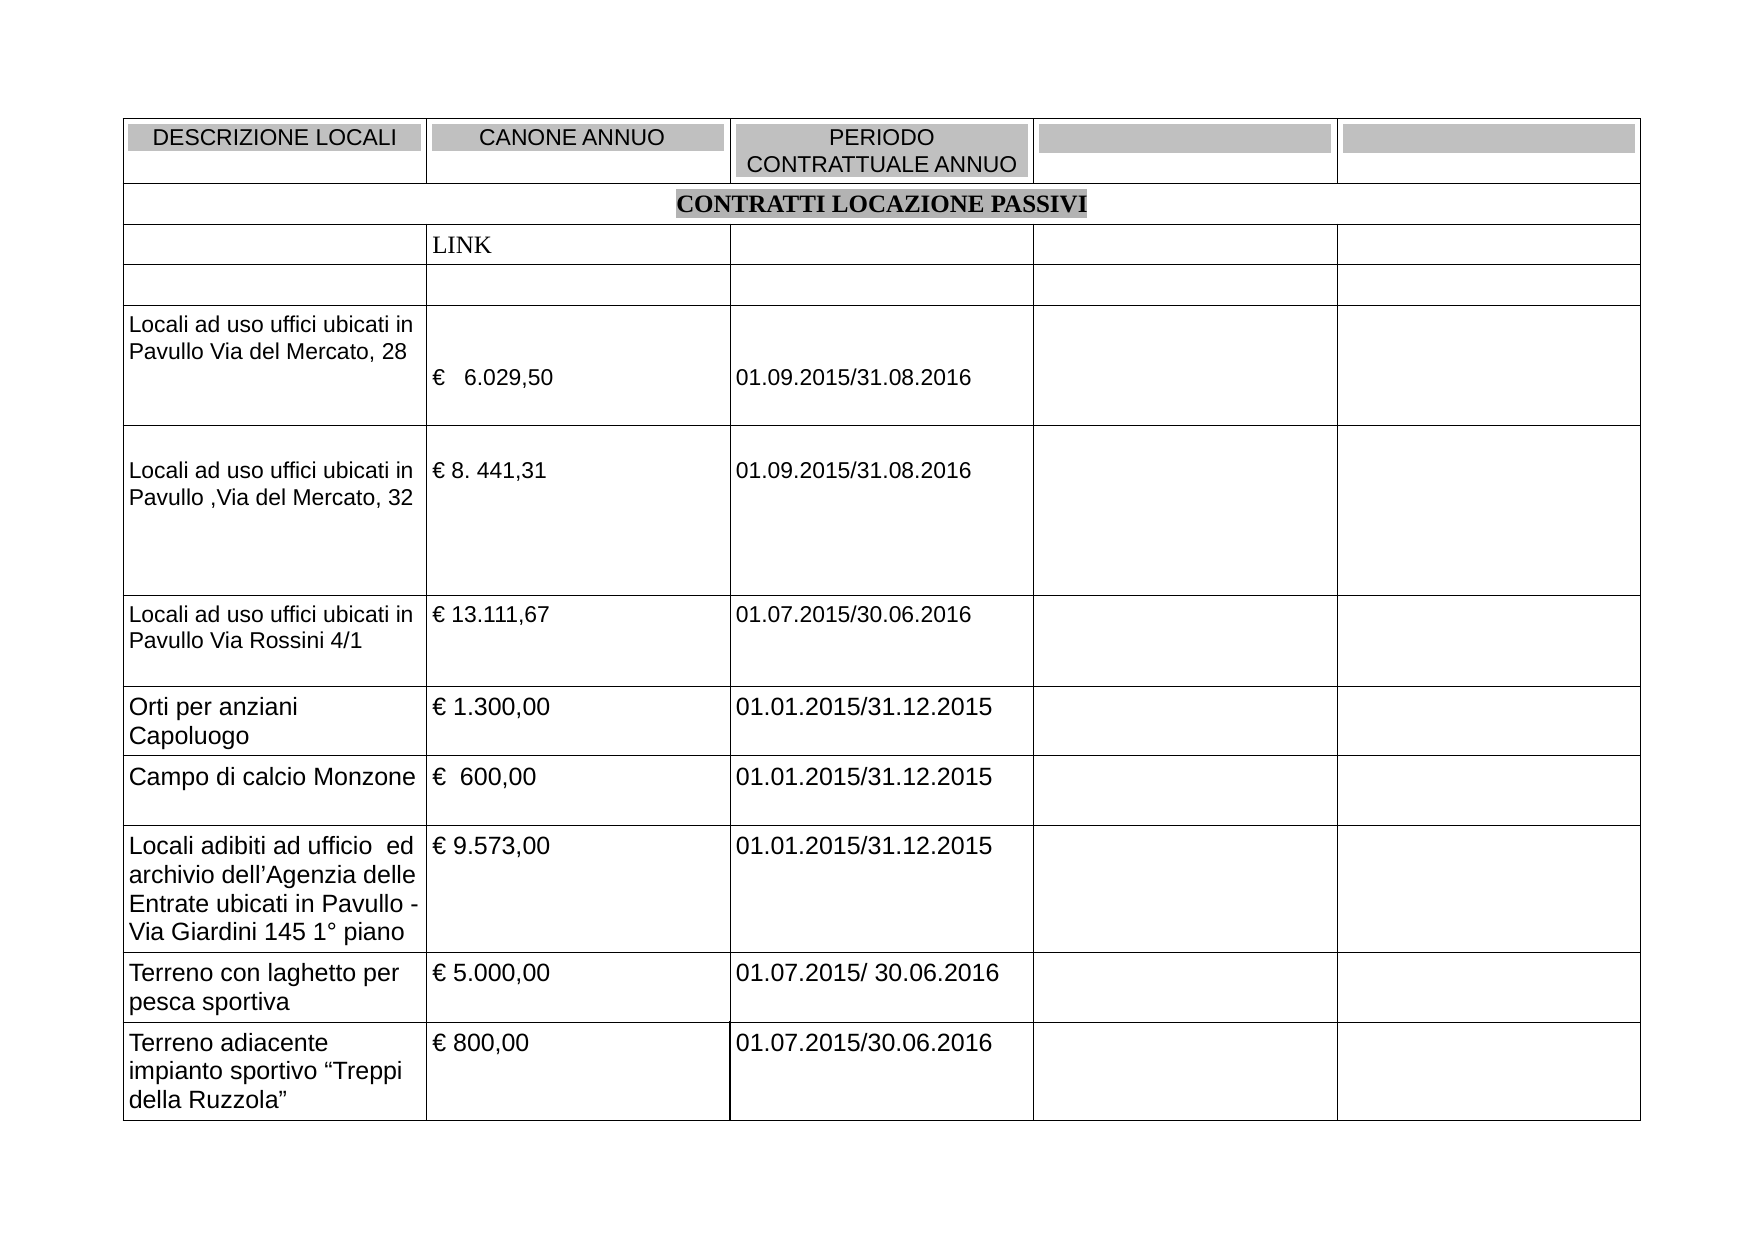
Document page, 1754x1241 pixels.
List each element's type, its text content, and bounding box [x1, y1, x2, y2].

table_cell [1338, 306, 1640, 425]
table_cell € 6.029,50 [427, 306, 730, 425]
table_cell € 9.573,00 [427, 826, 730, 952]
table_cell CONTRATTI LOCAZIONE PASSIVI [124, 184, 1640, 223]
table_cell Terreno con laghetto per pesca sportiva [124, 953, 426, 1021]
table_header DESCRIZIONE LOCALI [124, 119, 426, 183]
table_cell 01.07.2015/30.06.2016 [731, 596, 1033, 686]
table_cell [1338, 687, 1640, 755]
table_cell [1338, 426, 1640, 595]
table_cell 01.09.2015/31.08.2016 [731, 426, 1033, 595]
table_cell LINK [427, 225, 730, 264]
table_cell € 600,00 [427, 756, 730, 825]
table_cell [1338, 596, 1640, 686]
table_cell Campo di calcio Monzone [124, 756, 426, 825]
table_cell [1034, 687, 1337, 755]
table_cell [731, 265, 1033, 305]
table_cell € 13.111,67 [427, 596, 730, 686]
table_cell € 800,00 [427, 1023, 729, 1119]
table_cell [1034, 426, 1337, 595]
table_header [1338, 119, 1640, 183]
table_cell € 1.300,00 [427, 687, 730, 755]
table_cell [1034, 826, 1337, 952]
table_cell [1034, 596, 1337, 686]
table_cell Locali adibiti ad ufficio ed archivio dell’Agenzia delle Entrate ubicati in Pavullo -Via Giardini 145 1° piano [124, 826, 426, 952]
table_cell [1338, 265, 1640, 305]
table_cell 01.07.2015/ 30.06.2016 [731, 953, 1033, 1021]
table_cell [1338, 1023, 1640, 1119]
table_cell [1034, 953, 1337, 1021]
table_cell [124, 265, 426, 305]
table_cell € 8. 441,31 [427, 426, 730, 595]
table_cell 01.01.2015/31.12.2015 [731, 826, 1033, 952]
table_cell [124, 225, 426, 264]
table_cell [1338, 756, 1640, 825]
table_cell [427, 265, 730, 305]
table_cell Locali ad uso uffici ubicati in Pavullo ,Via del Mercato, 32 [124, 426, 426, 595]
table_cell [1338, 953, 1640, 1021]
table_cell € 5.000,00 [427, 953, 730, 1021]
table_cell [1034, 756, 1337, 825]
table_cell 01.01.2015/31.12.2015 [731, 756, 1033, 825]
table_cell [1034, 306, 1337, 425]
table_cell [1034, 1023, 1337, 1119]
table_cell Locali ad uso uffici ubicati in Pavullo Via del Mercato, 28 [124, 306, 426, 425]
table_cell [1034, 225, 1337, 264]
table_header CANONE ANNUO [427, 119, 730, 183]
table_cell [1034, 265, 1337, 305]
table_cell Terreno adiacente impianto sportivo “Treppi della Ruzzola” [124, 1023, 426, 1119]
table_header [1034, 119, 1337, 183]
table_cell [731, 225, 1033, 264]
table_header PERIODO CONTRATTUALE ANNUO [731, 119, 1033, 183]
table_cell Orti per anziani Capoluogo [124, 687, 426, 755]
table_cell [1338, 826, 1640, 952]
table_cell 01.07.2015/30.06.2016 [731, 1023, 1033, 1119]
table_cell 01.09.2015/31.08.2016 [731, 306, 1033, 425]
table_cell [1338, 225, 1640, 264]
table_cell 01.01.2015/31.12.2015 [731, 687, 1033, 755]
table_cell Locali ad uso uffici ubicati in Pavullo Via Rossini 4/1 [124, 596, 426, 686]
